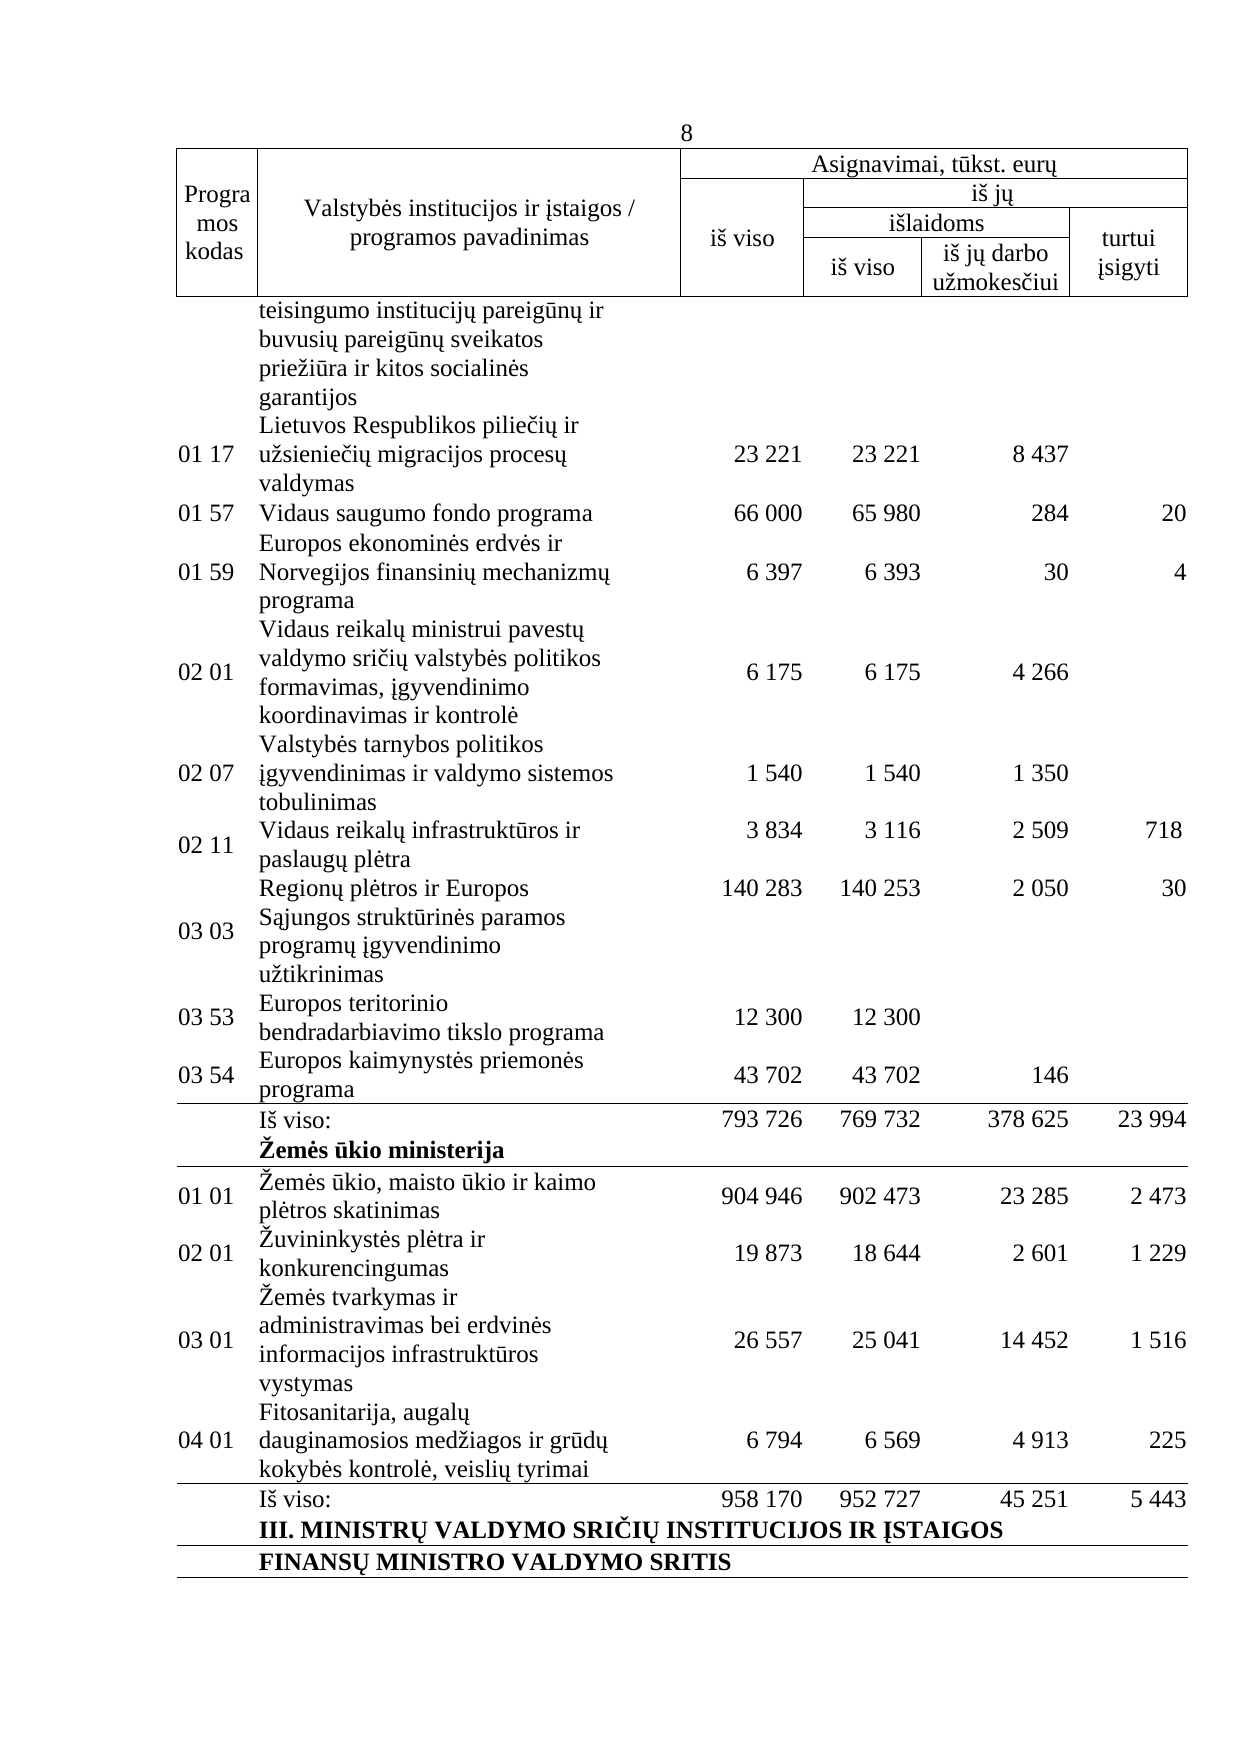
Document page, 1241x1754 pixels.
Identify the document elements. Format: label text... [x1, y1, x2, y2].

table_cell iš viso [681, 179, 803, 296]
table_cell 6 569 [804, 1397, 922, 1483]
table_cell 4 [1070, 528, 1187, 614]
table_cell [617, 988, 681, 1046]
table_cell 718 [1070, 816, 1187, 873]
table_cell Žemės tvarkymas ir administravimas bei erdvinės informacijos infrastruktūros vystymas [258, 1282, 617, 1397]
table_cell Valstybės tarnybos politikos įgyvendinimas ir valdymo sistemos tobulinimas [258, 729, 617, 816]
table_cell [1070, 988, 1187, 1046]
table_cell Europos ekonominės erdvės ir Norvegijos finansinių mechanizmų programa [258, 528, 617, 614]
table_cell [177, 1104, 258, 1134]
table_cell 3 116 [804, 816, 922, 873]
table_cell 43 702 [804, 1046, 922, 1103]
table_cell III. MINISTRŲ VALDYMO SRIČIŲ INSTITUCIJOS IR ĮSTAIGOS [258, 1514, 1187, 1545]
table_cell 18 644 [804, 1224, 922, 1282]
table_cell Iš viso: [258, 1484, 617, 1514]
table_cell iš viso [804, 238, 921, 296]
table_header Programos kodas [177, 149, 257, 296]
table_cell 2 050 [922, 873, 1070, 988]
table_cell Fitosanitarija, augalų dauginamosios medžiagos ir grūdų kokybės kontrolė, veislių tyrimai [258, 1397, 617, 1483]
table_cell [617, 816, 681, 873]
table_cell 1 540 [804, 729, 922, 816]
table_cell 23 221 [804, 411, 922, 497]
table_cell [1070, 729, 1187, 816]
table_cell 1 540 [681, 729, 803, 816]
table_cell 3 834 [681, 816, 803, 873]
table_cell 23 285 [922, 1167, 1070, 1224]
table_cell 02 01 [177, 1224, 258, 1282]
table_cell [922, 988, 1070, 1046]
table_cell 19 873 [681, 1224, 803, 1282]
table_cell 12 300 [804, 988, 922, 1046]
table_cell [681, 297, 803, 411]
table_cell 8 437 [922, 411, 1070, 497]
table_cell Europos kaimynystės priemonės programa [258, 1046, 617, 1103]
table_cell [617, 297, 681, 411]
table_cell [617, 1224, 681, 1282]
table_cell [617, 497, 681, 528]
table_cell 2 473 [1070, 1167, 1187, 1224]
table_cell [617, 528, 681, 614]
table_cell FINANSŲ MINISTRO VALDYMO SRITIS [258, 1546, 1187, 1577]
table_cell 793 726 [681, 1104, 803, 1134]
table_header Valstybės institucijos ir įstaigos / programos pavadinimas [258, 149, 680, 296]
table_cell 4 913 [922, 1397, 1070, 1483]
table_cell Europos teritorinio bendradarbiavimo tikslo programa [258, 988, 617, 1046]
table_cell [617, 1046, 681, 1103]
table_cell [617, 1282, 681, 1397]
table_cell [681, 1134, 803, 1166]
table_cell [617, 1134, 681, 1166]
table_cell [617, 1397, 681, 1483]
table_cell [177, 1134, 258, 1166]
table_cell [617, 873, 681, 988]
table_cell išlaidoms [804, 208, 1069, 237]
table_cell 6 397 [681, 528, 803, 614]
table_cell [617, 614, 681, 729]
table_cell 30 [922, 528, 1070, 614]
table_cell 66 000 [681, 497, 803, 528]
table_cell Žuvininkystės plėtra ir konkurencingumas [258, 1224, 617, 1282]
table_cell 225 [1070, 1397, 1187, 1483]
table_cell [177, 1514, 258, 1545]
table_cell 2 601 [922, 1224, 1070, 1282]
table_cell [617, 729, 681, 816]
table_cell teisingumo institucijų pareigūnų ir buvusių pareigūnų sveikatos priežiūra ir kitos socialinės garantijos [258, 297, 617, 411]
table_cell [804, 1134, 922, 1166]
table_cell [804, 297, 922, 411]
table_cell [1070, 1046, 1187, 1103]
table_cell [1070, 411, 1187, 497]
table_cell [617, 411, 681, 497]
table_cell 03 01 [177, 1282, 258, 1397]
table_cell 02 07 [177, 729, 258, 816]
table_cell [177, 1484, 258, 1514]
table_cell 14 452 [922, 1282, 1070, 1397]
table_cell 1 350 [922, 729, 1070, 816]
table_cell [1070, 1134, 1187, 1166]
table_cell Žemės ūkio ministerija [258, 1134, 617, 1166]
table_cell 26 557 [681, 1282, 803, 1397]
table_cell [177, 1546, 258, 1577]
table_cell 2 509 [922, 816, 1070, 873]
table_cell Vidaus reikalų ministrui pavestų valdymo sričių valstybės politikos formavimas, įgyvendinimo koordinavimas ir kontrolė [258, 614, 617, 729]
table_cell 01 17 [177, 411, 258, 497]
table_cell 5 443 [1070, 1484, 1187, 1514]
table_cell 03 03 [177, 873, 258, 988]
table_cell 140 283 [681, 873, 803, 988]
table_cell Žemės ūkio, maisto ūkio ir kaimo plėtros skatinimas [258, 1167, 617, 1224]
table_cell 140 253 [804, 873, 922, 988]
table_cell 902 473 [804, 1167, 922, 1224]
table_cell 6 794 [681, 1397, 803, 1483]
table_cell turtui įsigyti [1070, 208, 1187, 296]
table_cell 769 732 [804, 1104, 922, 1134]
table_cell 284 [922, 497, 1070, 528]
table_cell [617, 1104, 681, 1134]
table_cell 01 59 [177, 528, 258, 614]
table_cell 25 041 [804, 1282, 922, 1397]
table_cell Lietuvos Respublikos piliečių ir užsieniečių migracijos procesų valdymas [258, 411, 617, 497]
table_cell 01 01 [177, 1167, 258, 1224]
table_cell 4 266 [922, 614, 1070, 729]
table_header Asignavimai, tūkst. eurų [681, 149, 1187, 177]
table_cell iš jų [804, 179, 1187, 207]
table_cell [617, 1167, 681, 1224]
table_cell [922, 297, 1070, 411]
table_cell 952 727 [804, 1484, 922, 1514]
table_cell 378 625 [922, 1104, 1070, 1134]
table_cell 1 516 [1070, 1282, 1187, 1397]
table_cell [922, 1134, 1070, 1166]
table_cell Iš viso: [258, 1104, 617, 1134]
table_cell 6 175 [681, 614, 803, 729]
table_cell Vidaus reikalų infrastruktūros ir paslaugų plėtra [258, 816, 617, 873]
table_cell [177, 297, 258, 411]
table_cell 23 221 [681, 411, 803, 497]
table_cell 958 170 [681, 1484, 803, 1514]
table_cell 45 251 [922, 1484, 1070, 1514]
table_cell 20 [1070, 497, 1187, 528]
table_cell [1070, 297, 1187, 411]
table_cell 65 980 [804, 497, 922, 528]
table_cell 30 [1070, 873, 1187, 988]
table_cell 904 946 [681, 1167, 803, 1224]
table_cell 1 229 [1070, 1224, 1187, 1282]
table_cell 01 57 [177, 497, 258, 528]
table_cell 02 11 [177, 816, 258, 873]
table_cell Vidaus saugumo fondo programa [258, 497, 617, 528]
table_cell 03 53 [177, 988, 258, 1046]
table_cell 03 54 [177, 1046, 258, 1103]
table_cell 6 175 [804, 614, 922, 729]
table_cell 146 [922, 1046, 1070, 1103]
table_cell 23 994 [1070, 1104, 1187, 1134]
table_cell Regionų plėtros ir Europos Sąjungos struktūrinės paramos programų įgyvendinimo užtikrinimas [258, 873, 617, 988]
table_cell [617, 1484, 681, 1514]
table_cell 43 702 [681, 1046, 803, 1103]
table_cell [1070, 614, 1187, 729]
table_cell 02 01 [177, 614, 258, 729]
table_cell 12 300 [681, 988, 803, 1046]
table_cell iš jų darbo užmokesčiui [922, 238, 1069, 296]
table_cell 04 01 [177, 1397, 258, 1483]
table_cell 6 393 [804, 528, 922, 614]
